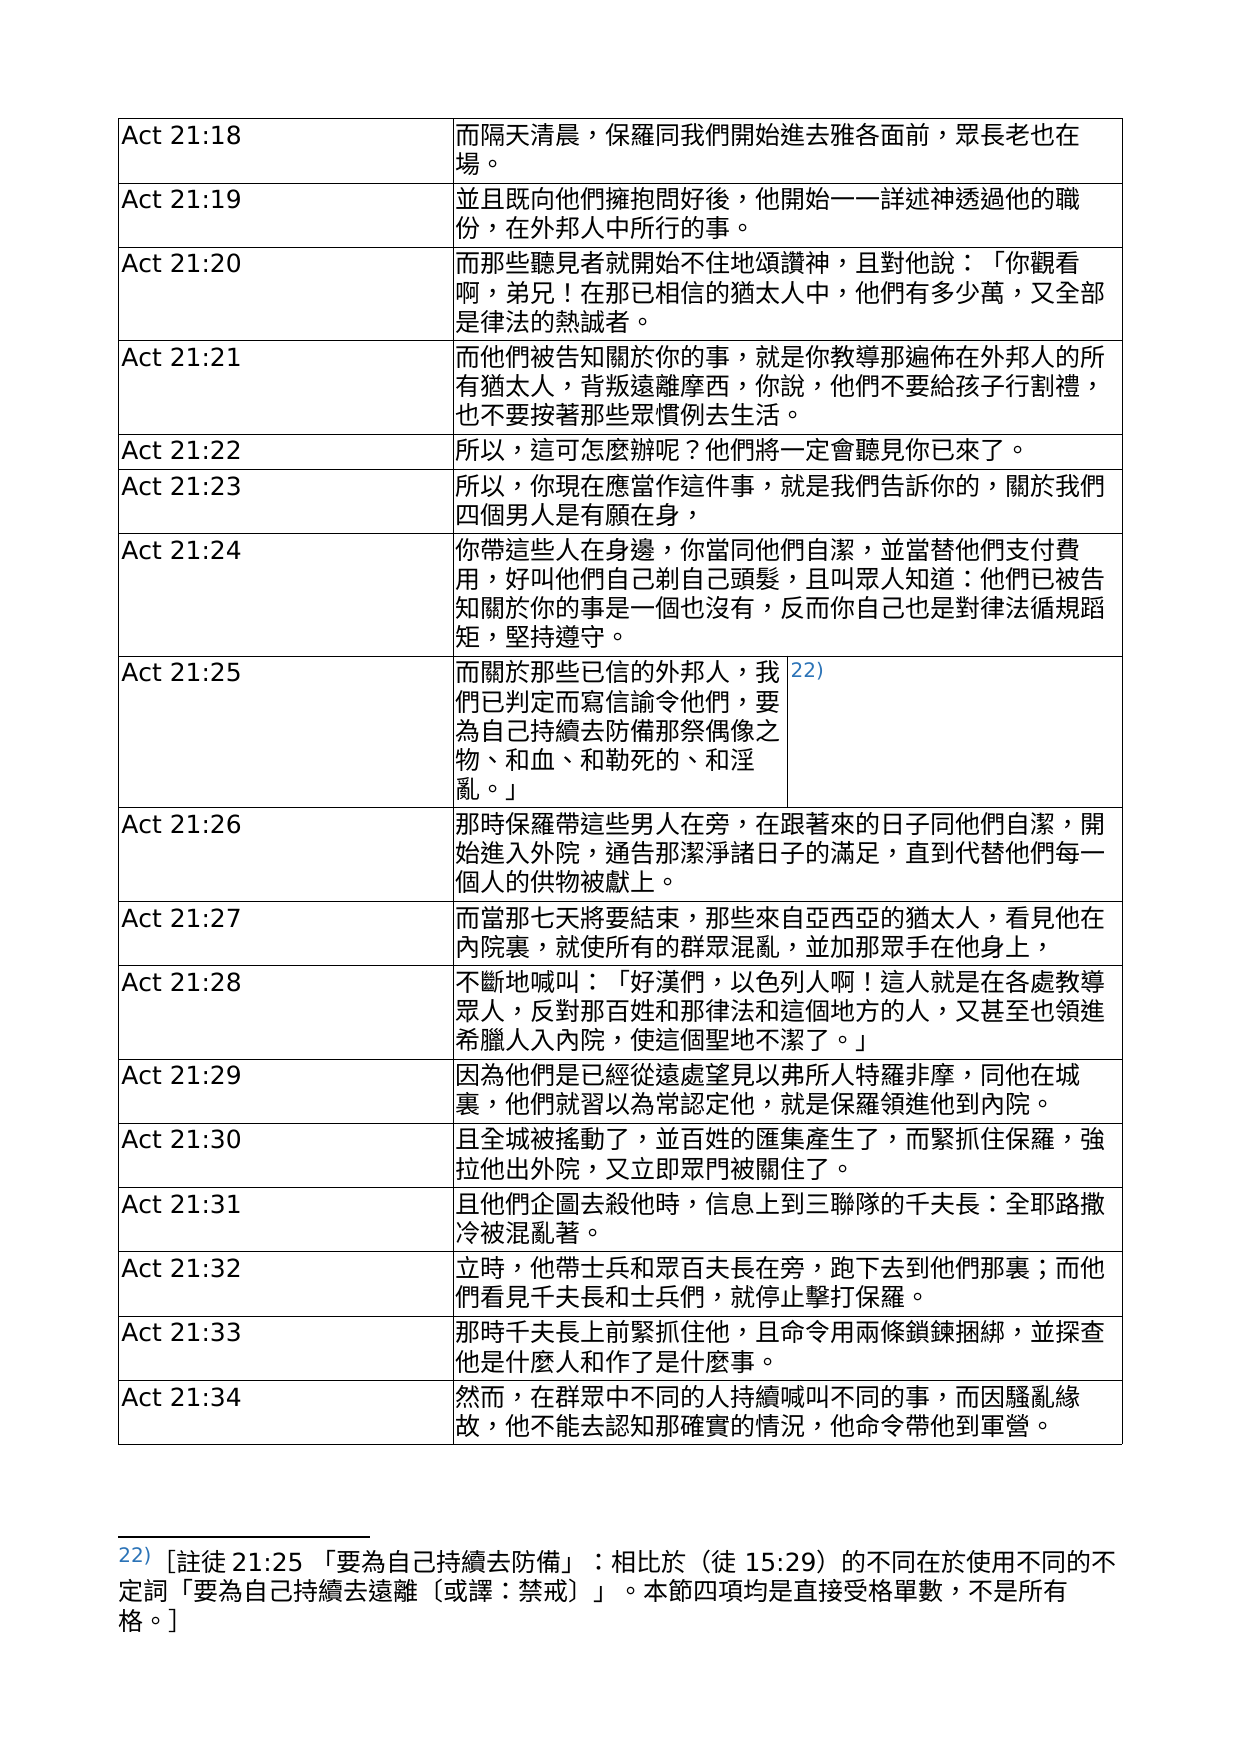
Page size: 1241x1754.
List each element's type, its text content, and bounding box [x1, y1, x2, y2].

table_cell 那時保羅帶這些男人在旁，在跟著來的日子同他們自潔，開始進入外院，通告那潔淨諸日子的滿足，直到代替他們每一個人的供物被獻上。 [454, 808, 1122, 901]
table_cell Act 21:22 [119, 435, 453, 469]
table_cell Act 21:26 [119, 808, 453, 901]
table_cell 而當那七天將要結束，那些來自亞西亞的猶太人，看見他在內院裏，就使所有的群眾混亂，並加那眾手在他身上， [454, 902, 1122, 965]
table_cell 你帶這些人在身邊，你當同他們自潔，並當替他們支付費用，好叫他們自己剃自己頭髮，且叫眾人知道：他們已被告知關於你的事是一個也沒有，反而你自己也是對律法循規蹈矩，堅持遵守。 [454, 534, 1122, 656]
table_cell Act 21:32 [119, 1252, 453, 1316]
table_cell 且他們企圖去殺他時，信息上到三聯隊的千夫長：全耶路撒冷被混亂著。 [454, 1188, 1122, 1251]
table_cell 而隔天清晨，保羅同我們開始進去雅各面前，眾長老也在場。 [454, 119, 1122, 182]
table_cell 不斷地喊叫：「好漢們，以色列人啊！這人就是在各處教導眾人，反對那百姓和那律法和這個地方的人，又甚至也領進希臘人入內院，使這個聖地不潔了。」 [454, 966, 1122, 1058]
table_cell Act 21:25 [119, 657, 453, 807]
table_cell Act 21:23 [119, 470, 453, 533]
table_cell 而他們被告知關於你的事，就是你教導那遍佈在外邦人的所有猶太人，背叛遠離摩西，你說，他們不要給孩子行割禮，也不要按著那些眾慣例去生活。 [454, 341, 1122, 433]
table_cell Act 21:28 [119, 966, 453, 1058]
table_cell Act 21:21 [119, 341, 453, 433]
table_cell Act 21:24 [119, 534, 453, 656]
table_cell Act 21:30 [119, 1124, 453, 1187]
table_cell [788, 657, 1122, 807]
table_cell Act 21:20 [119, 248, 453, 340]
table_cell 而關於那些已信的外邦人，我們已判定而寫信諭令他們，要為自己持續去防備那祭偶像之物、和血、和勒死的、和淫亂。」 [454, 657, 787, 807]
table_cell 因為他們是已經從遠處望見以弗所人特羅非摩，同他在城裏，他們就習以為常認定他，就是保羅領進他到內院。 [454, 1060, 1122, 1123]
table_cell 而那些聽見者就開始不住地頌讚神，且對他說：「你觀看啊，弟兄！在那已相信的猶太人中，他們有多少萬，又全部是律法的熱誠者。 [454, 248, 1122, 340]
table_cell 所以，這可怎麼辦呢？他們將一定會聽見你已來了。 [454, 435, 1122, 469]
table_cell 那時千夫長上前緊抓住他，且命令用兩條鎖鍊捆綁，並探查他是什麼人和作了是什麼事。 [454, 1317, 1122, 1380]
table_cell Act 21:34 [119, 1381, 453, 1444]
table_cell Act 21:18 [119, 119, 453, 182]
table_cell 立時，他帶士兵和眾百夫長在旁，跑下去到他們那裏；而他們看見千夫長和士兵們，就停止擊打保羅。 [454, 1252, 1122, 1316]
table_cell Act 21:19 [119, 184, 453, 247]
table_cell 且全城被搖動了，並百姓的匯集產生了，而緊抓住保羅，強拉他出外院，又立即眾門被關住了。 [454, 1124, 1122, 1187]
table_cell 然而，在群眾中不同的人持續喊叫不同的事，而因騷亂緣故，他不能去認知那確實的情況，他命令帶他到軍營。 [454, 1381, 1122, 1444]
table_cell Act 21:31 [119, 1188, 453, 1251]
table_cell Act 21:29 [119, 1060, 453, 1123]
table_cell Act 21:33 [119, 1317, 453, 1380]
table_cell 所以，你現在應當作這件事，就是我們告訴你的，關於我們四個男人是有願在身， [454, 470, 1122, 533]
table_cell Act 21:27 [119, 902, 453, 965]
table_cell 並且既向他們擁抱問好後，他開始一一詳述神透過他的職份，在外邦人中所行的事。 [454, 184, 1122, 247]
